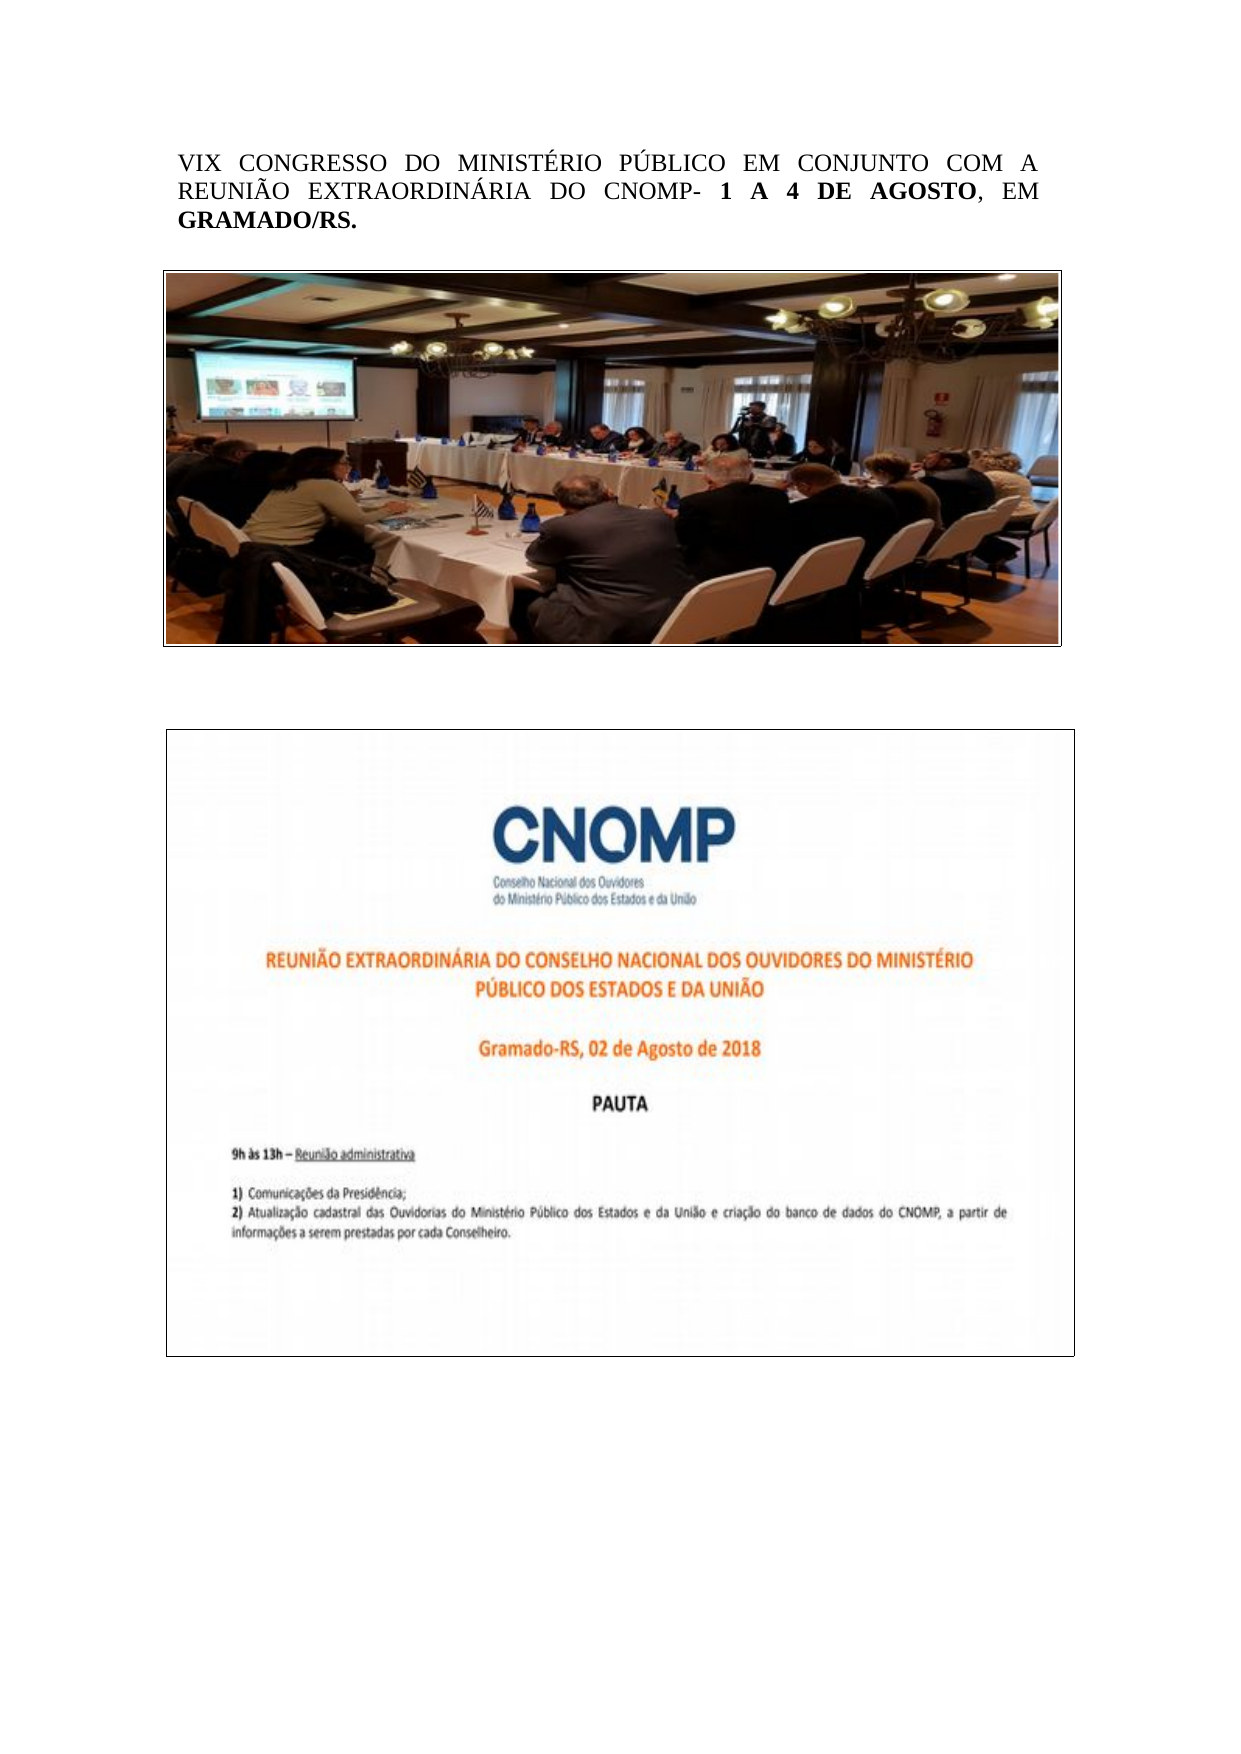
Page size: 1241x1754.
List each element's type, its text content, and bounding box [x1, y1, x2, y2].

picture [166, 273, 1059, 644]
picture [168, 732, 1072, 1353]
text VIX CONGRESSO DO MINISTÉRIO PÚBLICO EM CONJUNTO COM A REUNIÃO EXTRAORDINÁRIA DO CNOMP- 1 A 4 DE AGOSTO, EM GRAMADO/RS. [177, 148, 1039, 234]
